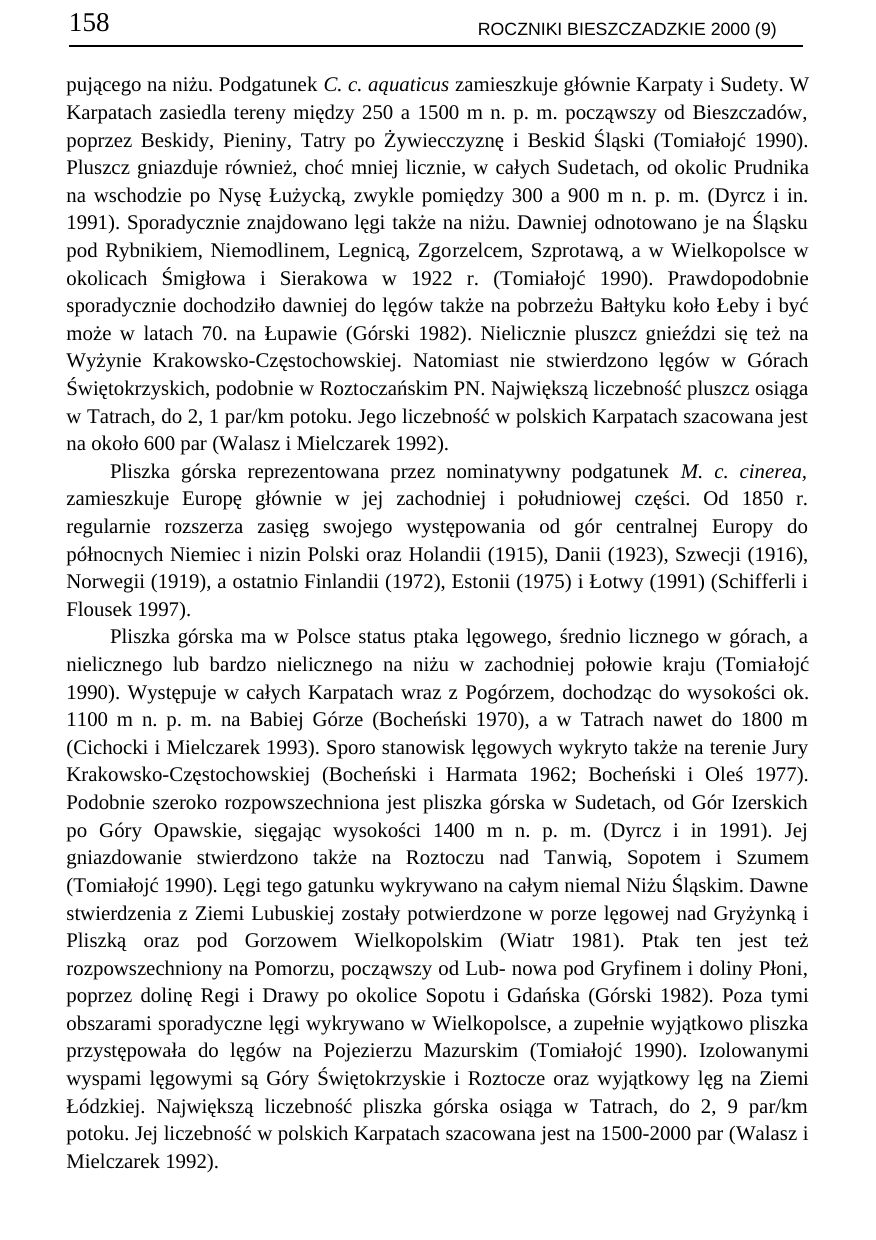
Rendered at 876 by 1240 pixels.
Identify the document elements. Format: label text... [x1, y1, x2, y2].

text Pliszka górska ma w Polsce status ptaka lęgowego, średnio licznego w górach, a nielicznego lub bardzo nielicznego na niżu w zachodniej połowie kraju (Tomia­łojć 1990). Występuje w całych Karpatach wraz z Pogórzem, dochodząc do wy­sokości ok. 1100 m n. p. m. na Babiej Górze (Bocheński 1970), a w Tatrach nawet do 1800 m (Cichocki i Mielczarek 1993). Sporo stanowisk lęgowych wykryto także na terenie Jury Krakowsko-Częstochowskiej (Bocheński i Harmata 1962; Bocheński i Oleś 1977). Podobnie szeroko rozpowszechniona jest pliszka górska w Sudetach, od Gór Izerskich po Góry Opawskie, sięgając wysokości 1400 m n. p. m. (Dyrcz i in 1991). Jej gniazdowanie stwierdzono także na Roztoczu nad Tan­wią, Sopotem i Szumem (Tomiałojć 1990). Lęgi tego gatunku wykrywano na całym niemal Niżu Śląskim. Dawne stwierdzenia z Ziemi Lubuskiej zostały potwierdzo­ne w porze lęgowej nad Gryżynką i Pliszką oraz pod Gorzowem Wielkopolskim (Wiatr 1981). Ptak ten jest też rozpowszechniony na Pomorzu, począwszy od Lub- nowa pod Gryfinem i doliny Płoni, poprzez dolinę Regi i Drawy po okolice Sopo­tu i Gdańska (Górski 1982). Poza tymi obszarami sporadyczne lęgi wykrywano w Wielkopolsce, a zupełnie wyjątkowo pliszka przystępowała do lęgów na Pojezie­rzu Mazurskim (Tomiałojć 1990). Izolowanymi wyspami lęgowymi są Góry Święto­krzyskie i Roztocze oraz wyjątkowy lęg na Ziemi Łódzkiej. Największą liczebność pliszka górska osiąga w Tatrach, do 2, 9 par/km potoku. Jej liczebność w polskich Kar­patach szacowana jest na 1500-2000 par (Walasz i Mielczarek 1992). [66, 624, 809, 1173]
text ROCZNIKI BIESZCZADZKIE 2000 (9) [478, 19, 805, 39]
text Pliszka górska reprezentowana przez nominatywny podgatunek M. c. cinerea, zamieszkuje Europę głównie w jej zachodniej i południowej części. Od 1850 r. regularnie rozszerza zasięg swojego występowania od gór centralnej Europy do północnych Niemiec i nizin Polski oraz Holandii (1915), Danii (1923), Szwecji (1916), Norwegii (1919), a ostatnio Finlandii (1972), Estonii (1975) i Łotwy (1991) (Schifferli i Flousek 1997). [66, 459, 809, 621]
text 158 [69, 6, 120, 37]
text pującego na niżu. Podgatunek C. c. aąuaticus zamieszkuje głównie Karpaty i Su­dety. W Karpatach zasiedla tereny między 250 a 1500 m n. p. m. począwszy od Bieszczadów, poprzez Beskidy, Pieniny, Tatry po Żywiecczyznę i Beskid Śląski (Tomiałojć 1990). Pluszcz gniazduje również, choć mniej licznie, w całych Sude­tach, od okolic Prudnika na wschodzie po Nysę Łużycką, zwykle pomiędzy 300 a 900 m n. p. m. (Dyrcz i in. 1991). Sporadycznie znajdowano lęgi także na niżu. Dawniej odnotowano je na Śląsku pod Rybnikiem, Niemodlinem, Legnicą, Zgo­rzelcem, Szprotawą, a w Wielkopolsce w okolicach Śmigłowa i Sierakowa w 1922 r. (Tomiałojć 1990). Prawdopodobnie sporadycznie dochodziło dawniej do lęgów także na pobrzeżu Bałtyku koło Łeby i być może w latach 70. na Łupawie (Gór­ski 1982). Nielicznie pluszcz gnieździ się też na Wyżynie Krakowsko-Często­chowskiej. Natomiast nie stwierdzono lęgów w Górach Świętokrzyskich, podob­nie w Roztoczańskim PN. Największą liczebność pluszcz osiąga w Tatrach, do 2, 1 par/km potoku. Jego liczebność w polskich Karpatach szacowana jest na około 600 par (Walasz i Mielczarek 1992). [66, 72, 809, 455]
